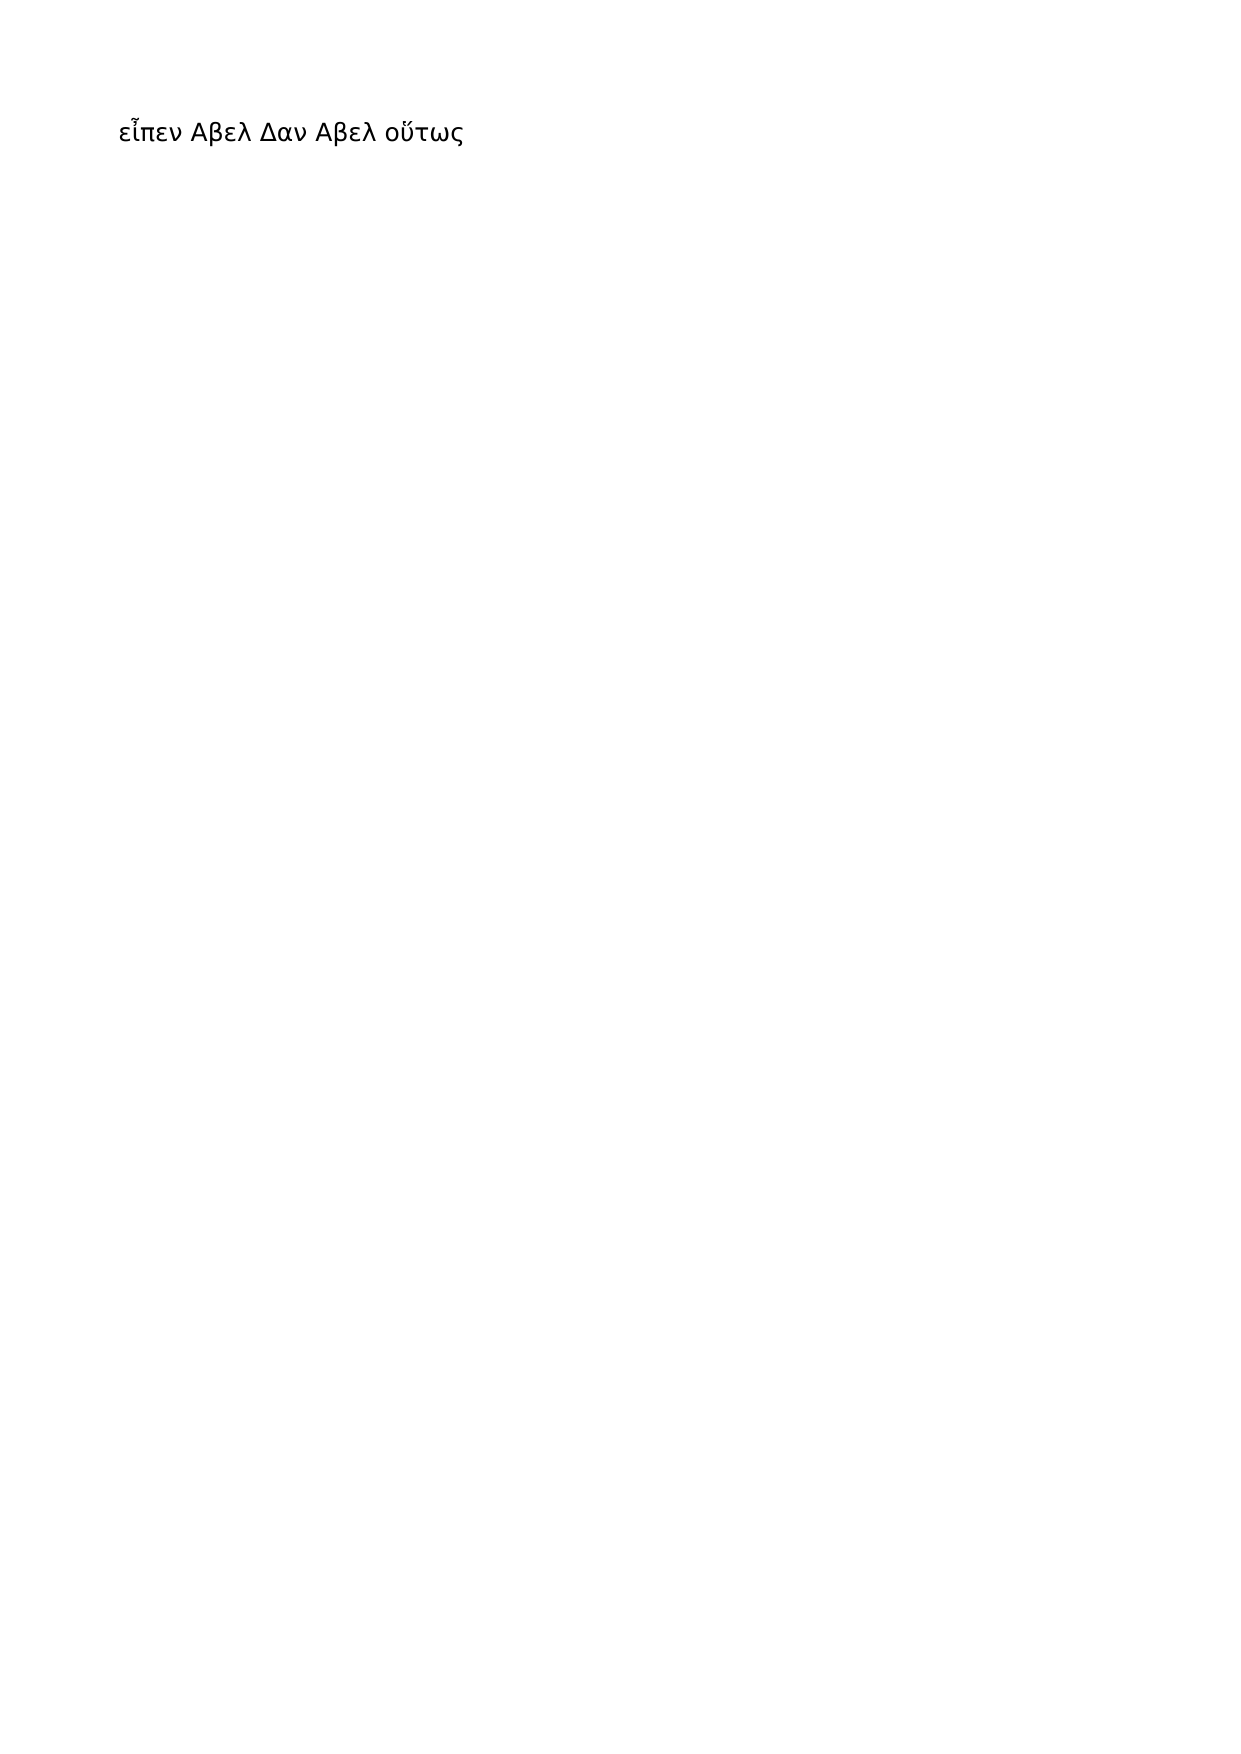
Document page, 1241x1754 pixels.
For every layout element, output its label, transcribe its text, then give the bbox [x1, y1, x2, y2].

text εἶπεν Αβελ Δαν Αβελ οὕτως [118, 118, 1122, 147]
